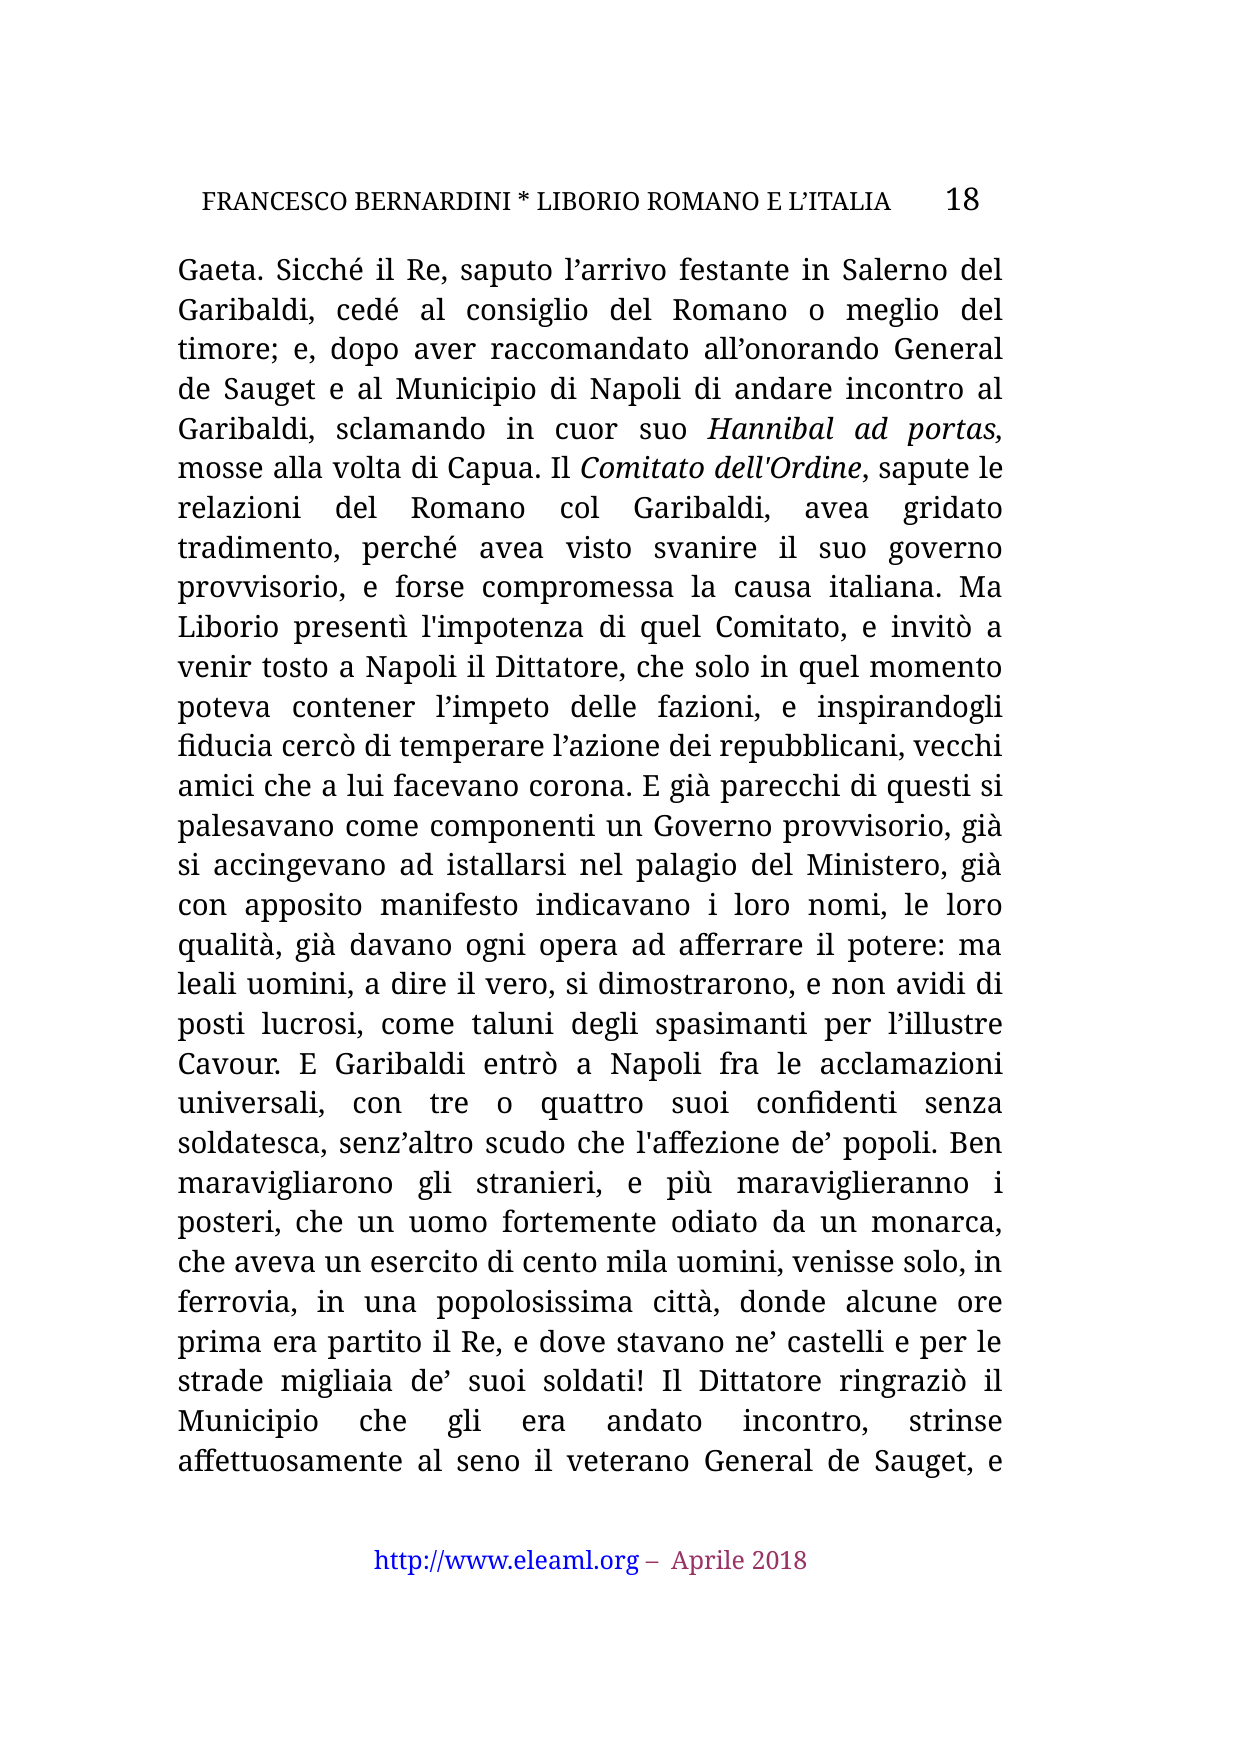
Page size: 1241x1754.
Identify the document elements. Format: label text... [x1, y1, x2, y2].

text Gaeta. Sicché il Re, saputo l’arrivo festante in Salerno del Garibaldi, cedé al consiglio del Romano o meglio del timore; e, dopo aver raccomandato all’onorando General de Sauget e al Municipio di Napoli di andare incontro al Garibaldi, sclamando in cuor suo Hannibal ad portas, mosse alla volta di Capua. Il Comitato dell'Ordine, sapute le relazioni del Romano col Garibaldi, avea gridato tradimento, perché avea visto svanire il suo governo provvisorio, e forse compromessa la causa italiana. Ma Liborio presentì l'impotenza di quel Comitato, e invitò a venir tosto a Napoli il Dittatore, che solo in quel momento poteva contener l’impeto delle fazioni, e inspirandogli fiducia cercò di temperare l’azione dei repubblicani, vecchi amici che a lui facevano corona. E già parecchi di questi si palesavano come componenti un Governo provvisorio, già si accingevano ad istallarsi nel palagio del Ministero, già con apposito manifesto indicavano i loro nomi, le loro qualità, già davano ogni opera ad afferrare il potere: ma leali uomini, a dire il vero, si dimostrarono, e non avidi di posti lucrosi, come taluni degli spasimanti per l’illustre Cavour. E Garibaldi entrò a Napoli fra le acclamazioni universali, con tre o quattro suoi confidenti senza soldatesca, senz’altro scudo che l'affezione de’ popoli. Ben maravigliarono gli stranieri, e più maraviglieranno i posteri, che un uomo fortemente odiato da un monarca, che aveva un esercito di cento mila uomini, venisse solo, in ferrovia, in una popolosissima città, donde alcune ore prima era partito il Re, e dove stavano ne’ castelli e per le strade migliaia de’ suoi soldati! Il Dittatore ringraziò il Municipio che gli era andato incontro, strinse affettuosamente al seno il veterano General de Sauget, e [177, 249, 1004, 1479]
